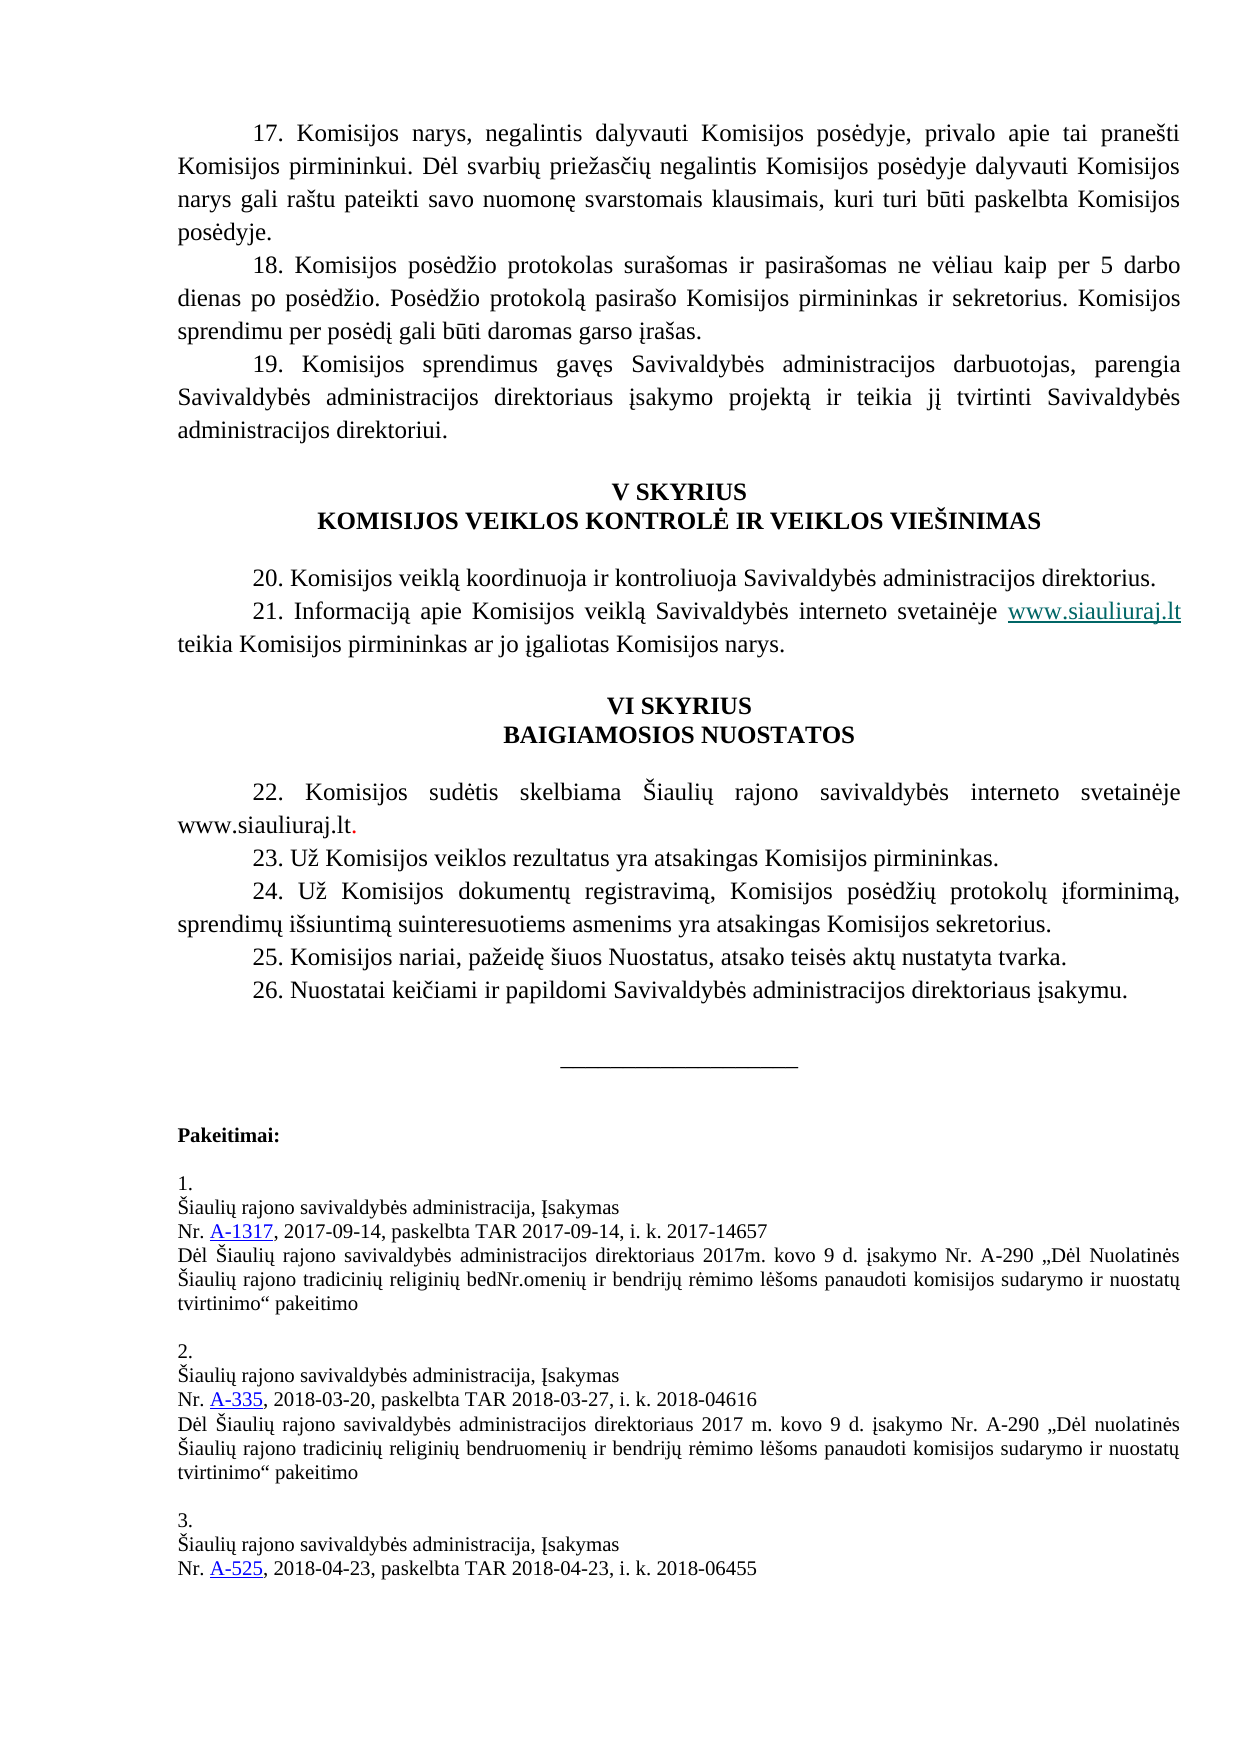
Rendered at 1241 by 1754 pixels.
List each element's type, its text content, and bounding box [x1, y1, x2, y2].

text 23. Už Komisijos veiklos rezultatus yra atsakingas Komisijos pirmininkas. [177, 843, 1181, 872]
text KOMISIJOS VEIKLOS KONTROLĖ IR VEIKLOS VIEŠINIMAS [177, 506, 1181, 534]
text VI SKYRIUS [177, 691, 1181, 720]
text Dėl Šiaulių rajono savivaldybės administracijos direktoriaus 2017m. kovo 9 d. įsakymo Nr. A-290 „Dėl Nuolatinės Šiaulių rajono tradicinių religinių bedNr.omenių ir bendrijų rėmimo lėšoms panaudoti komisijos sudarymo ir nuostatų tvirtinimo“ pakeitimo [177, 1243, 1181, 1315]
text 22. Komisijos sudėtis skelbiama Šiaulių rajono savivaldybės interneto svetainėje www.siauliuraj.lt. [177, 777, 1181, 839]
text 26. Nuostatai keičiami ir papildomi Savivaldybės administracijos direktoriaus įsakymu. [177, 976, 1181, 1004]
text Nr. A-525, 2018-04-23, paskelbta TAR 2018-04-23, i. k. 2018-06455 [177, 1556, 1181, 1580]
text 19. Komisijos sprendimus gavęs Savivaldybės administracijos darbuotojas, parengia Savivaldybės administracijos direktoriaus įsakymo projektą ir teikia jį tvirtinti Savivaldybės administracijos direktoriui. [177, 349, 1181, 444]
text Šiaulių rajono savivaldybės administracija, Įsakymas [177, 1195, 1181, 1219]
text 3. [177, 1508, 1181, 1532]
text Nr. A-1317, 2017-09-14, paskelbta TAR 2017-09-14, i. k. 2017-14657 [177, 1219, 1181, 1243]
text 2. [177, 1339, 1181, 1363]
text Pakeitimai: [177, 1123, 1181, 1147]
text 17. Komisijos narys, negalintis dalyvauti Komisijos posėdyje, privalo apie tai pranešti Komisijos pirmininkui. Dėl svarbių priežasčių negalintis Komisijos posėdyje dalyvauti Komisijos narys gali raštu pateikti savo nuomonę svarstomais klausimais, kuri turi būti paskelbta Komisijos posėdyje. [177, 118, 1181, 246]
text BAIGIAMOSIOS NUOSTATOS [177, 720, 1181, 749]
text Šiaulių rajono savivaldybės administracija, Įsakymas [177, 1363, 1181, 1387]
text 18. Komisijos posėdžio protokolas surašomas ir pasirašomas ne vėliau kaip per 5 darbo dienas po posėdžio. Posėdžio protokolą pasirašo Komisijos pirmininkas ir sekretorius. Komisijos sprendimu per posėdį gali būti daromas garso įrašas. [177, 250, 1181, 345]
text 21. Informaciją apie Komisijos veiklą Savivaldybės interneto svetainėje www.siauliuraj.lt teikia Komisijos pirmininkas ar jo įgaliotas Komisijos narys. [177, 596, 1181, 658]
text Šiaulių rajono savivaldybės administracija, Įsakymas [177, 1532, 1181, 1556]
text Dėl Šiaulių rajono savivaldybės administracijos direktoriaus 2017 m. kovo 9 d. įsakymo Nr. A-290 „Dėl nuolatinės Šiaulių rajono tradicinių religinių bendruomenių ir bendrijų rėmimo lėšoms panaudoti komisijos sudarymo ir nuostatų tvirtinimo“ pakeitimo [177, 1411, 1181, 1484]
text Nr. A-335, 2018-03-20, paskelbta TAR 2018-03-27, i. k. 2018-04616 [177, 1387, 1181, 1411]
text 24. Už Komisijos dokumentų registravimą, Komisijos posėdžių protokolų įforminimą, sprendimų išsiuntimą suinteresuotiems asmenims yra atsakingas Komisijos sekretorius. [177, 876, 1181, 938]
text 25. Komisijos nariai, pažeidę šiuos Nuostatus, atsako teisės aktų nustatyta tvarka. [177, 942, 1181, 971]
text V SKYRIUS [177, 477, 1181, 506]
text 1. [177, 1171, 1181, 1195]
text 20. Komisijos veiklą koordinuoja ir kontroliuoja Savivaldybės administracijos direktorius. [177, 563, 1181, 592]
text ___________________ [177, 1042, 1181, 1070]
